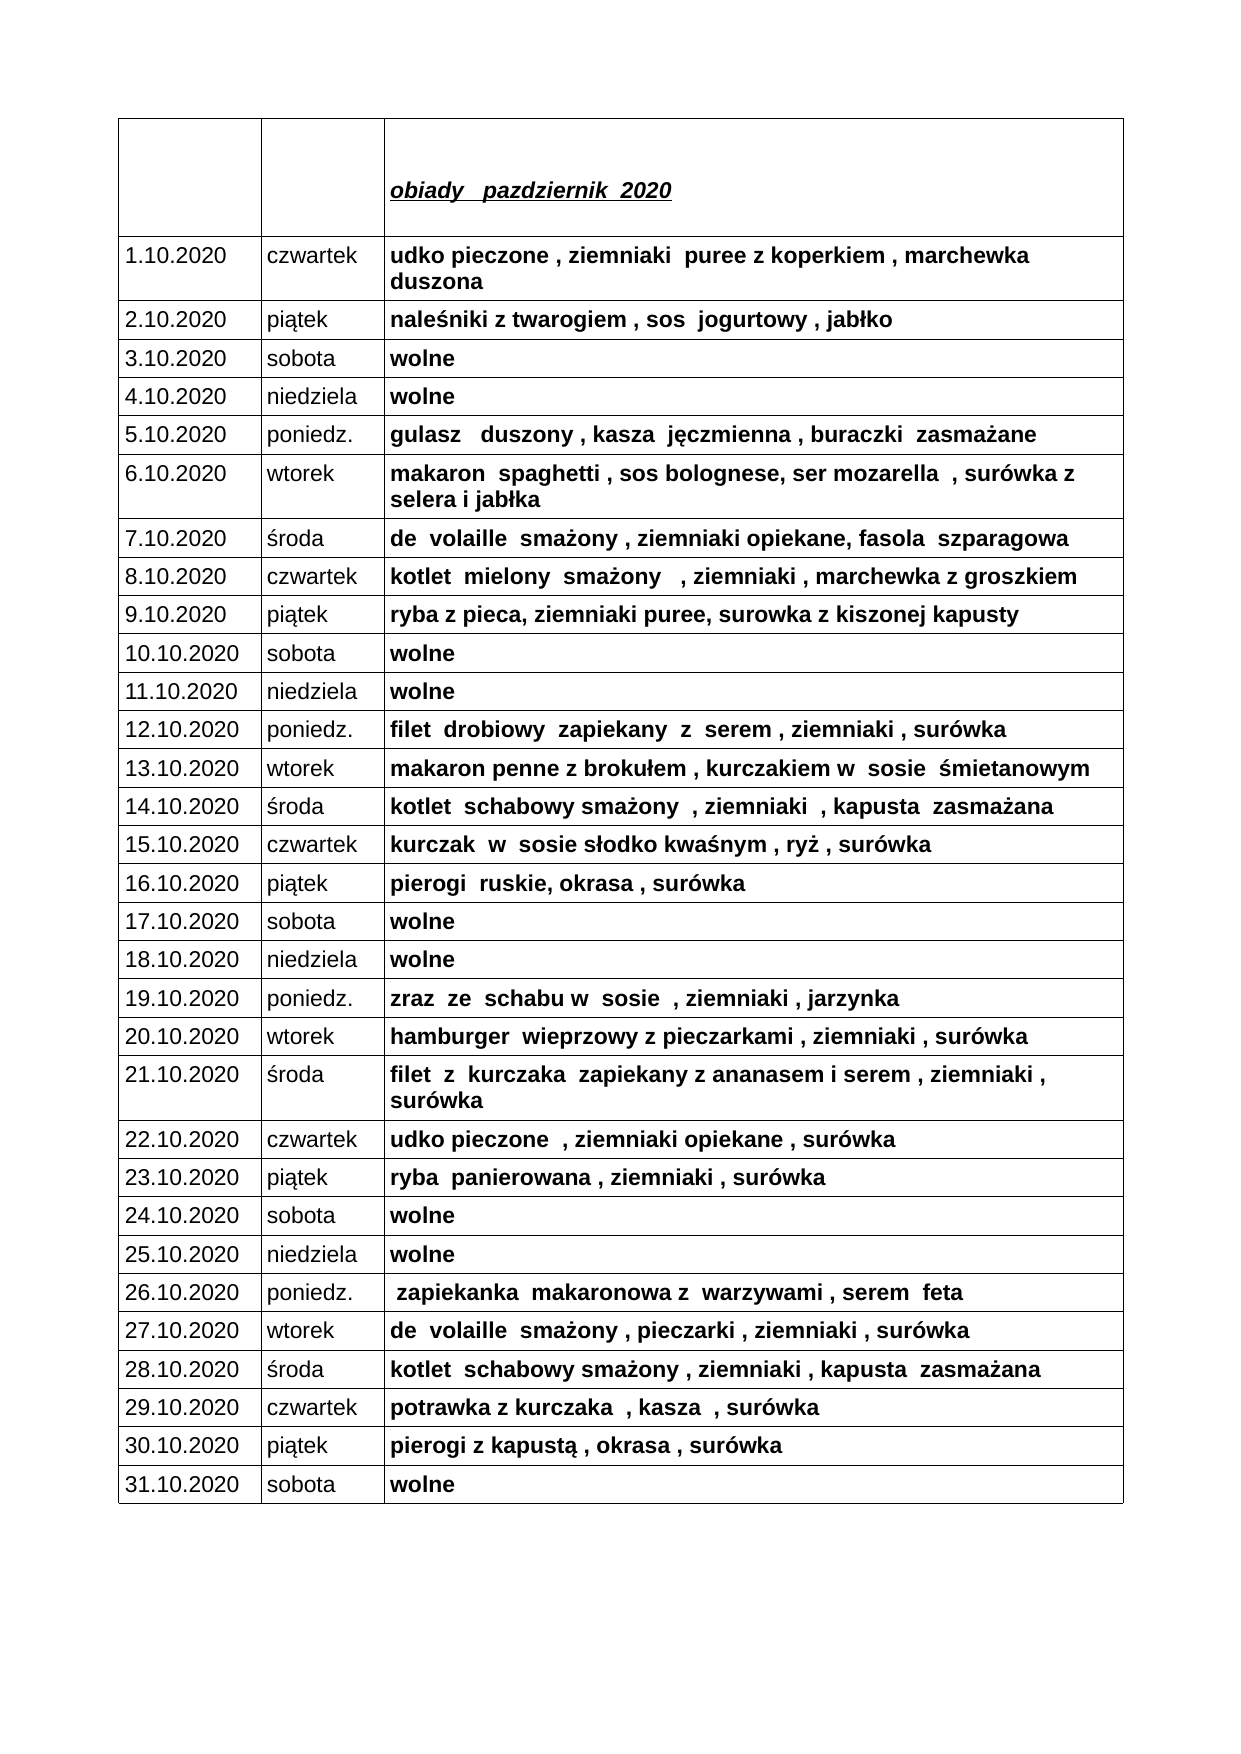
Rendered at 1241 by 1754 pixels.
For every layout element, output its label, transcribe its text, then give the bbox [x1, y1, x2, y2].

table_cell piątek [262, 864, 384, 902]
table_cell wolne [385, 1236, 1123, 1273]
table_cell 23.10.2020 [119, 1159, 261, 1196]
table_cell 3.10.2020 [119, 340, 261, 377]
table_cell zraz ze schabu w sosie , ziemniaki , jarzynka [385, 979, 1123, 1017]
table_cell niedziela [262, 378, 384, 415]
table_cell 25.10.2020 [119, 1236, 261, 1273]
table_cell 26.10.2020 [119, 1274, 261, 1311]
table_cell 13.10.2020 [119, 749, 261, 787]
table_cell 30.10.2020 [119, 1427, 261, 1464]
table_cell poniedz. [262, 416, 384, 453]
table_cell 1.10.2020 [119, 237, 261, 300]
table_cell de volaille smażony , pieczarki , ziemniaki , surówka [385, 1312, 1123, 1349]
table_cell zapiekanka makaronowa z warzywami , serem feta [385, 1274, 1123, 1311]
table_cell czwartek [262, 237, 384, 300]
table_cell piątek [262, 596, 384, 633]
table_cell czwartek [262, 1389, 384, 1426]
table_cell udko pieczone , ziemniaki opiekane , surówka [385, 1121, 1123, 1158]
table_cell sobota [262, 634, 384, 672]
table_cell 20.10.2020 [119, 1018, 261, 1055]
table_cell 24.10.2020 [119, 1197, 261, 1234]
table_cell pierogi ruskie, okrasa , surówka [385, 864, 1123, 902]
table_cell hamburger wieprzowy z pieczarkami , ziemniaki , surówka [385, 1018, 1123, 1055]
table_cell środa [262, 1351, 384, 1388]
table_cell 12.10.2020 [119, 711, 261, 748]
table_cell środa [262, 1056, 384, 1119]
table_cell 31.10.2020 [119, 1466, 261, 1503]
table_cell kurczak w sosie słodko kwaśnym , ryż , surówka [385, 826, 1123, 863]
table_cell 14.10.2020 [119, 788, 261, 825]
table_header obiady pazdziernik 2020 [385, 119, 1123, 236]
table_cell wtorek [262, 1018, 384, 1055]
table_cell poniedz. [262, 1274, 384, 1311]
table_cell wolne [385, 673, 1123, 710]
table_cell kotlet schabowy smażony , ziemniaki , kapusta zasmażana [385, 1351, 1123, 1388]
table_cell 16.10.2020 [119, 864, 261, 902]
table_cell środa [262, 788, 384, 825]
table_cell 21.10.2020 [119, 1056, 261, 1119]
table_cell czwartek [262, 826, 384, 863]
table_cell sobota [262, 903, 384, 940]
table_cell kotlet mielony smażony , ziemniaki , marchewka z groszkiem [385, 558, 1123, 595]
table_cell piątek [262, 1427, 384, 1464]
table_cell 22.10.2020 [119, 1121, 261, 1158]
table_cell wolne [385, 1197, 1123, 1234]
table_cell wolne [385, 340, 1123, 377]
table_cell niedziela [262, 673, 384, 710]
table_cell wolne [385, 634, 1123, 672]
table_header [119, 119, 261, 236]
table_cell wtorek [262, 1312, 384, 1349]
table_cell ryba panierowana , ziemniaki , surówka [385, 1159, 1123, 1196]
table_cell de volaille smażony , ziemniaki opiekane, fasola szparagowa [385, 519, 1123, 557]
table_cell 7.10.2020 [119, 519, 261, 557]
table_cell naleśniki z twarogiem , sos jogurtowy , jabłko [385, 301, 1123, 338]
table_cell wolne [385, 903, 1123, 940]
table_cell sobota [262, 340, 384, 377]
table_cell potrawka z kurczaka , kasza , surówka [385, 1389, 1123, 1426]
table_cell czwartek [262, 1121, 384, 1158]
table_cell 29.10.2020 [119, 1389, 261, 1426]
table_cell wtorek [262, 749, 384, 787]
table_cell 2.10.2020 [119, 301, 261, 338]
table_cell wolne [385, 941, 1123, 978]
table_cell 4.10.2020 [119, 378, 261, 415]
table_cell 5.10.2020 [119, 416, 261, 453]
table_cell niedziela [262, 941, 384, 978]
table_cell ryba z pieca, ziemniaki puree, surowka z kiszonej kapusty [385, 596, 1123, 633]
table_cell udko pieczone , ziemniaki puree z koperkiem , marchewka duszona [385, 237, 1123, 300]
table_cell filet z kurczaka zapiekany z ananasem i serem , ziemniaki , surówka [385, 1056, 1123, 1119]
table_cell gulasz duszony , kasza jęczmienna , buraczki zasmażane [385, 416, 1123, 453]
table_cell poniedz. [262, 711, 384, 748]
table_cell makaron penne z brokułem , kurczakiem w sosie śmietanowym [385, 749, 1123, 787]
table_cell filet drobiowy zapiekany z serem , ziemniaki , surówka [385, 711, 1123, 748]
table_cell 27.10.2020 [119, 1312, 261, 1349]
table_cell 15.10.2020 [119, 826, 261, 863]
table_cell pierogi z kapustą , okrasa , surówka [385, 1427, 1123, 1464]
table_cell kotlet schabowy smażony , ziemniaki , kapusta zasmażana [385, 788, 1123, 825]
table_cell niedziela [262, 1236, 384, 1273]
table_cell 6.10.2020 [119, 455, 261, 518]
table_cell 18.10.2020 [119, 941, 261, 978]
table_cell poniedz. [262, 979, 384, 1017]
table_cell makaron spaghetti , sos bolognese, ser mozarella , surówka z selera i jabłka [385, 455, 1123, 518]
table_header [262, 119, 384, 236]
table_cell sobota [262, 1197, 384, 1234]
table_cell 19.10.2020 [119, 979, 261, 1017]
table_cell 28.10.2020 [119, 1351, 261, 1388]
table_cell 9.10.2020 [119, 596, 261, 633]
table_cell czwartek [262, 558, 384, 595]
table_cell środa [262, 519, 384, 557]
table_cell 10.10.2020 [119, 634, 261, 672]
table_cell 8.10.2020 [119, 558, 261, 595]
table_cell piątek [262, 1159, 384, 1196]
table_cell piątek [262, 301, 384, 338]
table_cell sobota [262, 1466, 384, 1503]
table_cell 17.10.2020 [119, 903, 261, 940]
table_cell wolne [385, 1466, 1123, 1503]
table_cell wolne [385, 378, 1123, 415]
table_cell 11.10.2020 [119, 673, 261, 710]
table_cell wtorek [262, 455, 384, 518]
